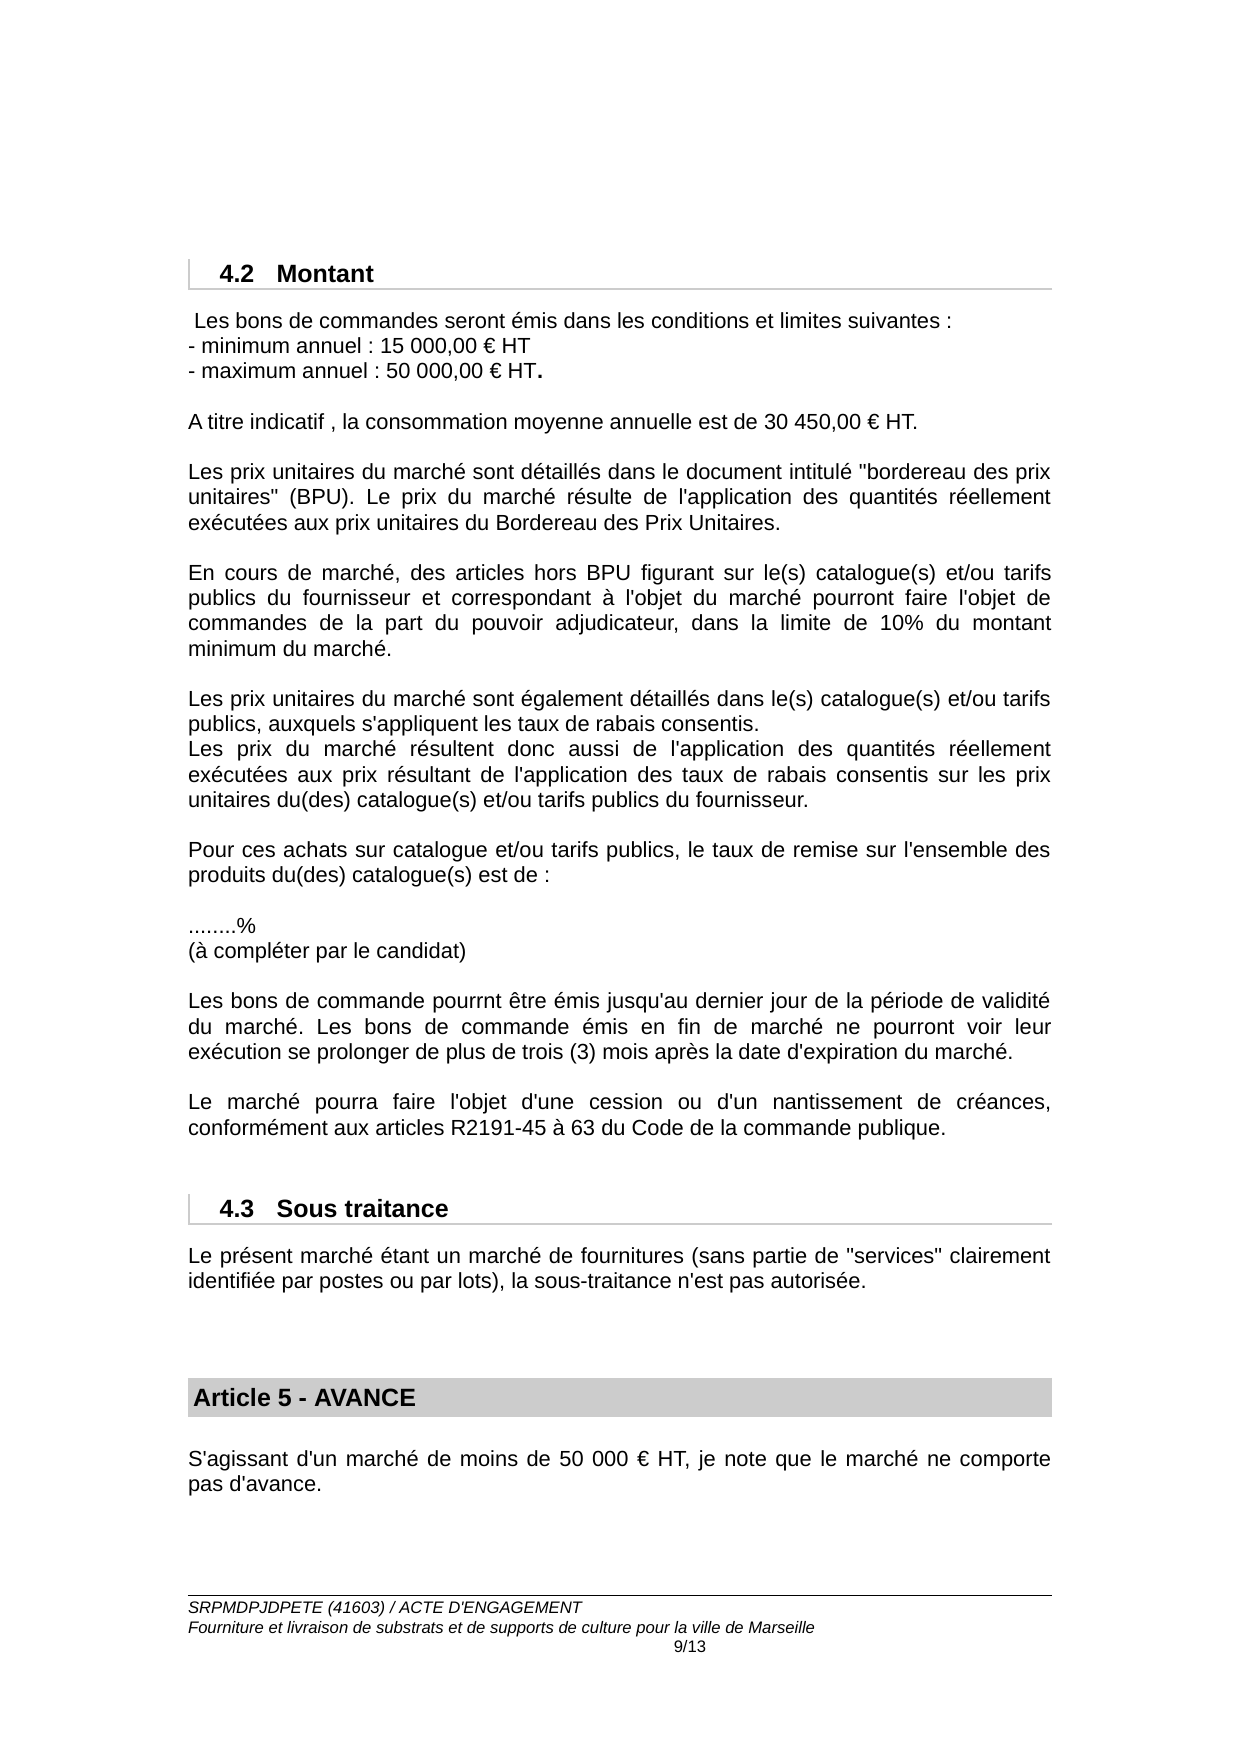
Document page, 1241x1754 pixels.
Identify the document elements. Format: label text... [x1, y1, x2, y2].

text Les prix unitaires du marché sont également détaillés dans le(s) catalogue(s) et/ou tarifs publics, auxquels s'appliquent les taux de rabais consentis. [188, 686, 1052, 736]
subtitle Sous traitance [190, 1194, 1052, 1223]
text Pour ces achats sur catalogue et/ou tarifs publics, le taux de remise sur l'ensemble des produits du(des) catalogue(s) est de : [188, 837, 1052, 888]
text A titre indicatif , la consommation moyenne annuelle est de 30 450,00 € HT. [188, 409, 1052, 434]
subtitle Montant [190, 259, 1052, 288]
text S'agissant d'un marché de moins de 50 000 € HT, je note que le marché ne comporte pas d'avance. [188, 1446, 1052, 1496]
text Le présent marché étant un marché de fournitures (sans partie de "services" clairement identifiée par postes ou par lots), la sous-traitance n'est pas autorisée. [188, 1243, 1052, 1293]
text Le marché pourra faire l'objet d'une cession ou d'un nantissement de créances, conformément aux articles R2191-45 à 63 du Code de la commande publique. [188, 1089, 1052, 1140]
text Les prix du marché résultent donc aussi de l'application des quantités réellement exécutées aux prix résultant de l'application des taux de rabais consentis sur les prix unitaires du(des) catalogue(s) et/ou tarifs publics du fournisseur. [188, 736, 1052, 812]
text - minimum annuel : 15 000,00 € HT [188, 333, 1052, 358]
text En cours de marché, des articles hors BPU figurant sur le(s) catalogue(s) et/ou tarifs publics du fournisseur et correspondant à l'objet du marché pourront faire l'objet de commandes de la part du pouvoir adjudicateur, dans la limite de 10% du montant minimum du marché. [188, 560, 1052, 661]
text - maximum annuel : 50 000,00 € HT. [188, 358, 1052, 383]
text ........% [188, 913, 1052, 938]
text Les bons de commande pourrnt être émis jusqu'au dernier jour de la période de validité du marché. Les bons de commande émis en fin de marché ne pourront voir leur exécution se prolonger de plus de trois (3) mois après la date d'expiration du marché. [188, 988, 1052, 1064]
text (à compléter par le candidat) [188, 938, 1052, 963]
text Les prix unitaires du marché sont détaillés dans le document intitulé "bordereau des prix unitaires" (BPU). Le prix du marché résulte de l'application des quantités réellement exécutées aux prix unitaires du Bordereau des Prix Unitaires. [188, 459, 1052, 535]
subtitle AVANCE [190, 1380, 1050, 1414]
text Les bons de commandes seront émis dans les conditions et limites suivantes : [188, 308, 1052, 333]
